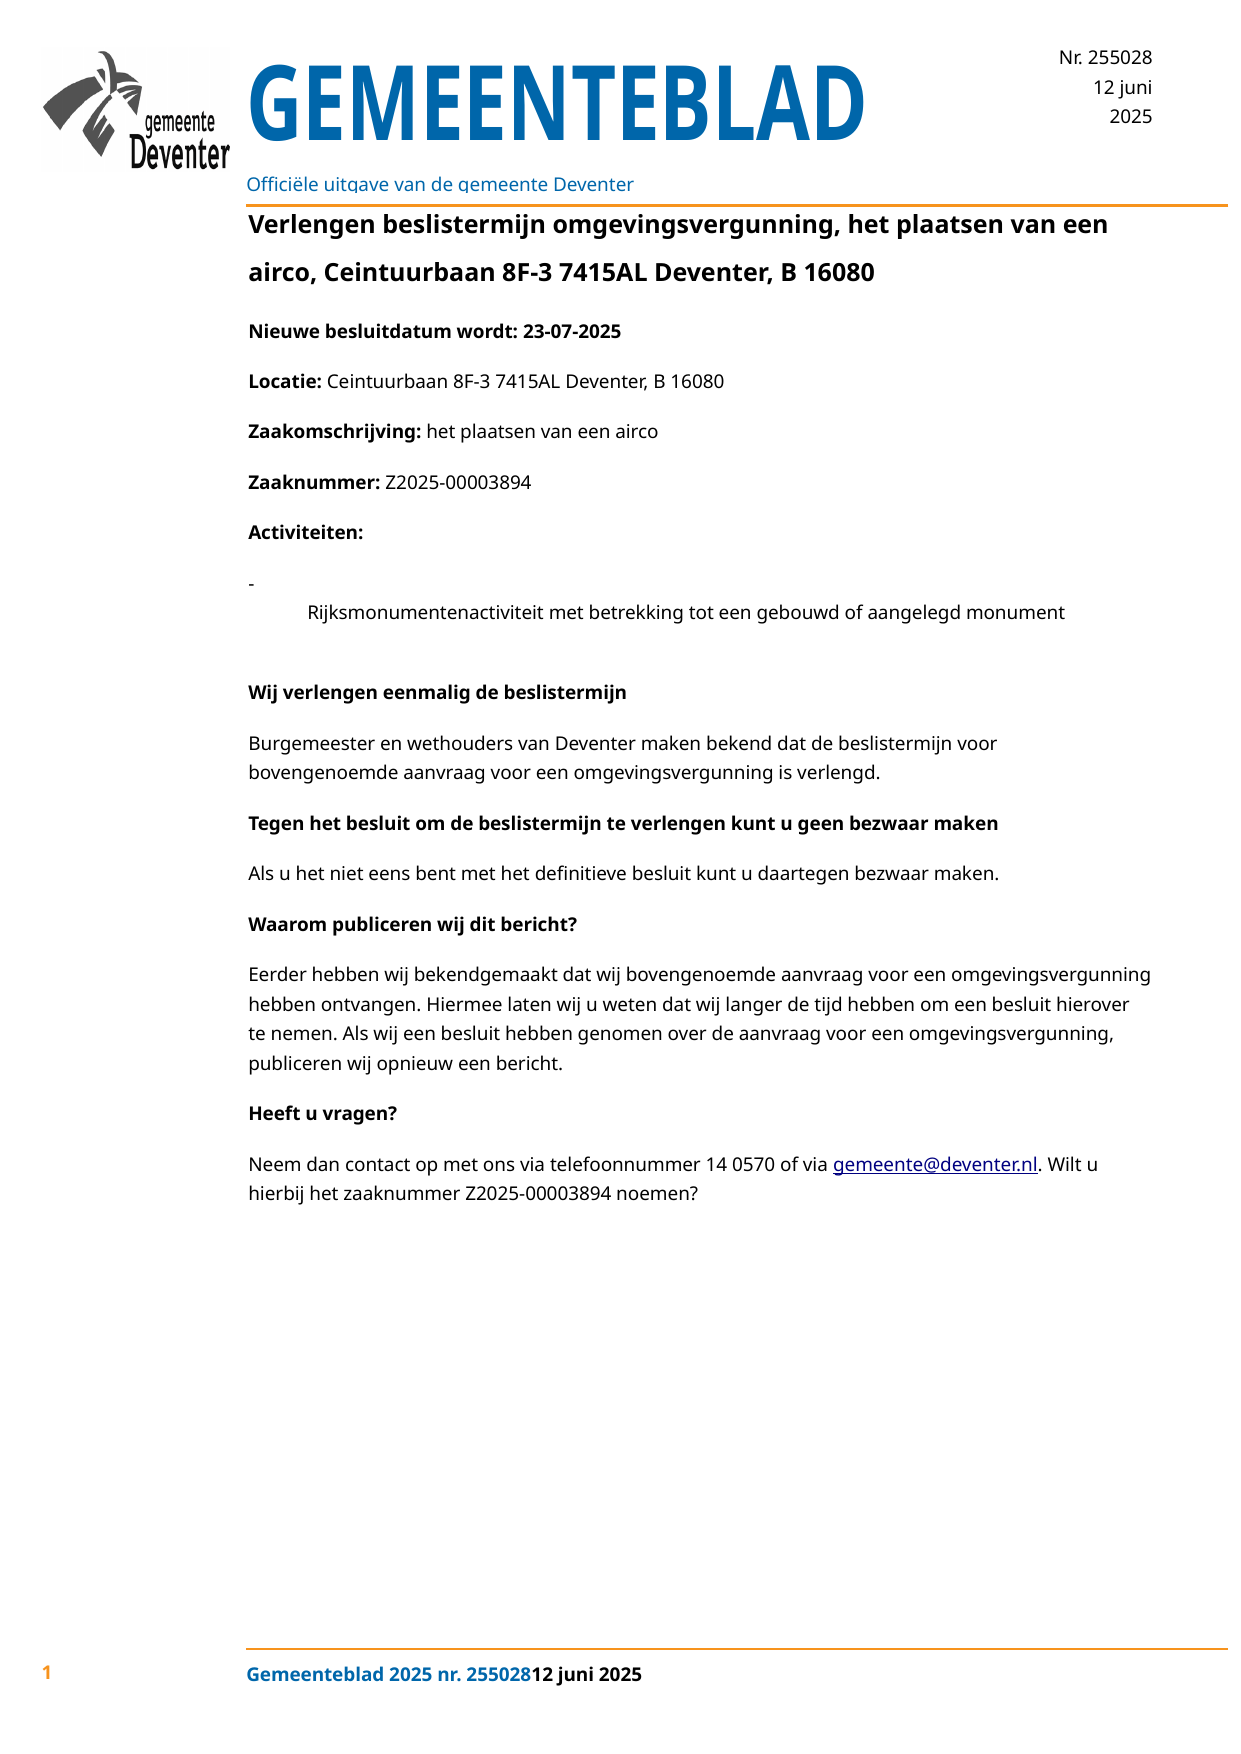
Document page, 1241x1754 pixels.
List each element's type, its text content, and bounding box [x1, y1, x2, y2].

text Wij verlengen eenmalig de beslistermijn [248, 679, 1152, 705]
picture [41, 47, 231, 172]
text Heeft u vragen? [248, 1100, 1152, 1126]
text Eerder hebben wij bekendgemaakt dat wij bovengenoemde aanvraag voor een omgevingsvergunning hebben ontvangen. Hiermee laten wij u weten dat wij langer de tijd hebben om een besluit hierover te nemen. Als wij een besluit hebben genomen over de aanvraag voor een omgevingsvergunning, publiceren wij opnieuw een bericht. [248, 961, 1152, 1076]
text Als u het niet eens bent met het definitieve besluit kunt u daartegen bezwaar maken. [248, 860, 1152, 886]
text Zaakomschrijving: het plaatsen van een airco [248, 419, 1152, 444]
text Tegen het besluit om de beslistermijn te verlengen kunt u geen bezwaar maken [248, 810, 1152, 836]
text Nieuwe besluitdatum wordt: 23-07-2025 [248, 318, 1152, 344]
text Waarom publiceren wij dit bericht? [248, 911, 1152, 937]
text Activiteiten: [248, 519, 1152, 545]
list Rijksmonumentenactiviteit met betrekking tot een gebouwd of aangelegd monument [248, 599, 1152, 625]
text Zaaknummer: Z2025-00003894 [248, 469, 1152, 495]
text Neem dan contact op met ons via telefoonnummer 14 0570 of via gemeente@deventer.nl. Wilt u hierbij het zaaknummer Z2025-00003894 noemen? [248, 1151, 1152, 1206]
text Burgemeester en wethouders van Deventer maken bekend dat de beslistermijn voor bovengenoemde aanvraag voor een omgevingsvergunning is verlengd. [248, 730, 1152, 785]
text Verlengen beslistermijn omgevingsvergunning, het plaatsen van een airco, Ceintuurbaan 8F-3 7415AL Deventer, B 16080 [248, 207, 1152, 288]
text Locatie: Ceintuurbaan 8F-3 7415AL Deventer, B 16080 [248, 368, 1152, 394]
